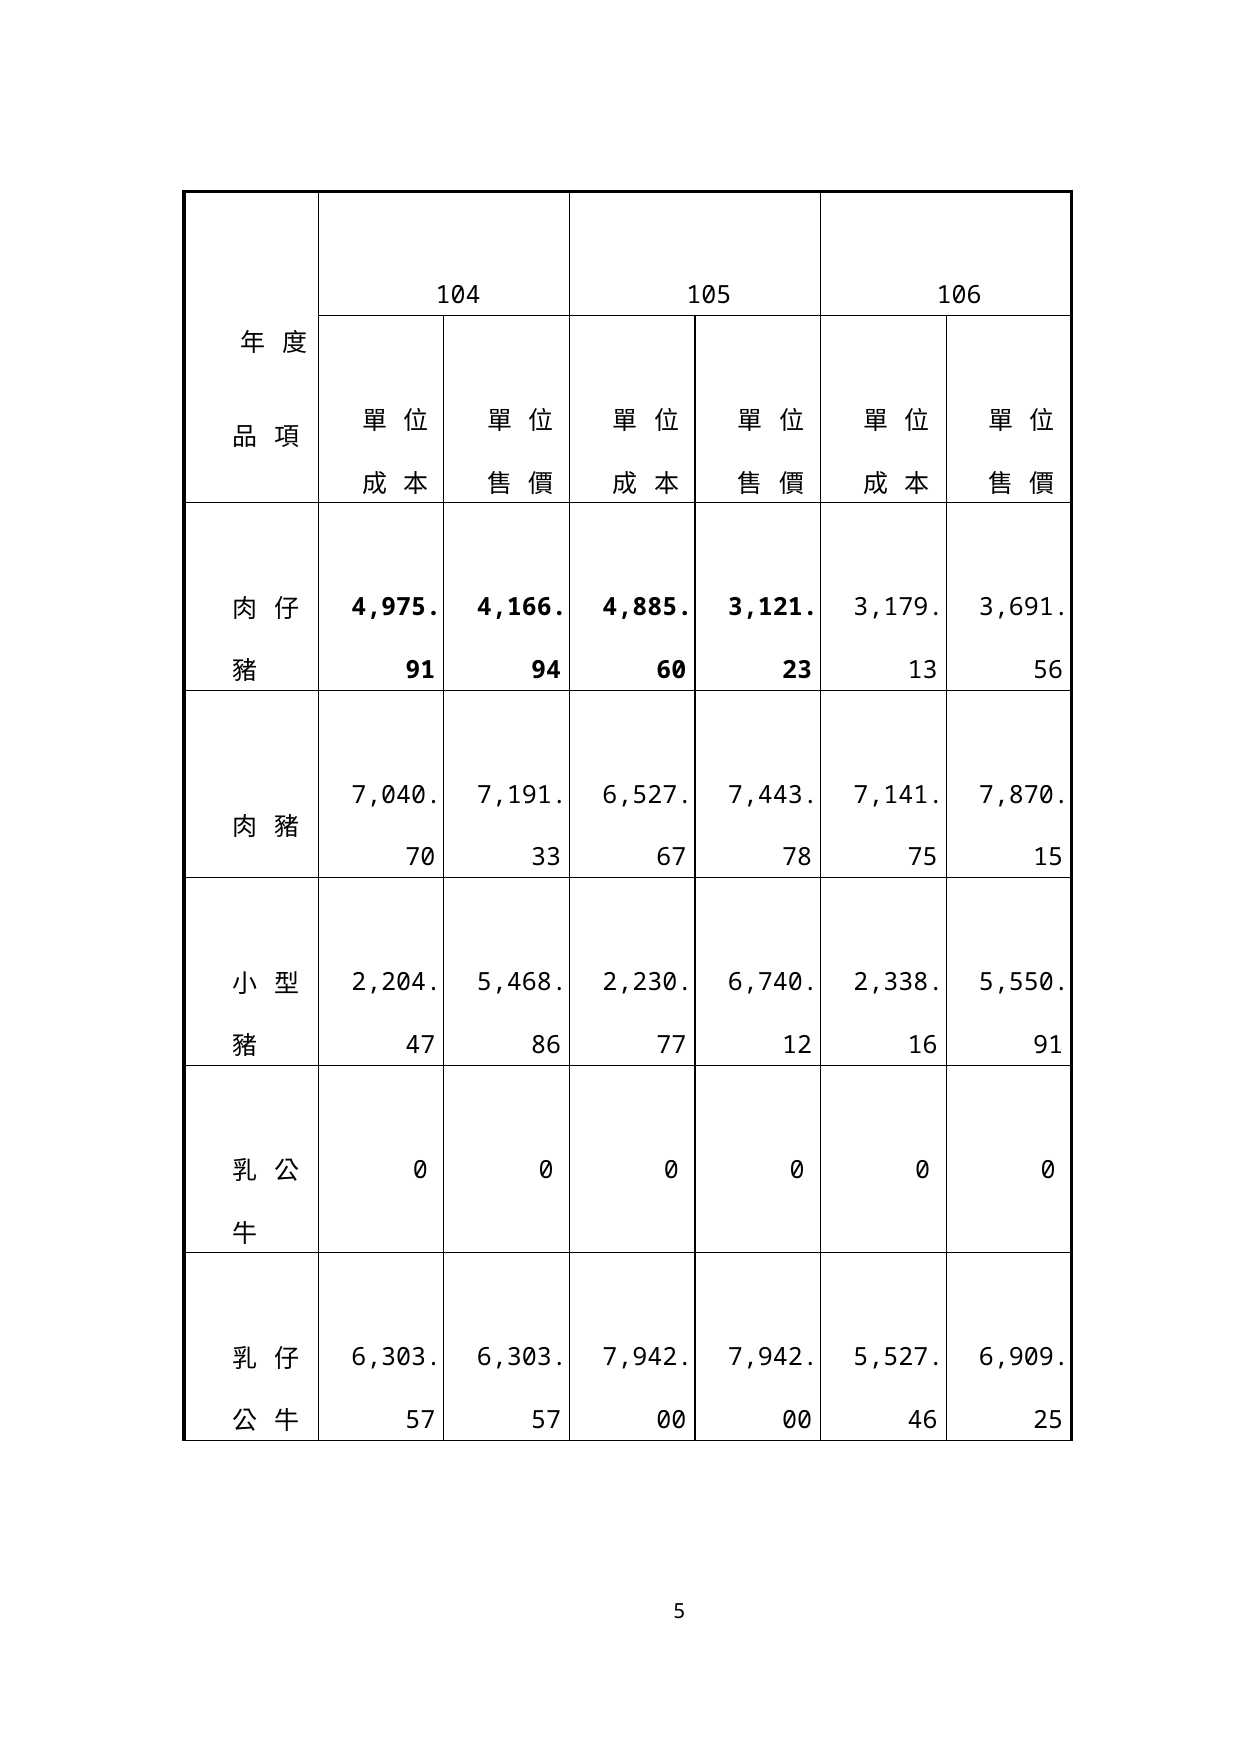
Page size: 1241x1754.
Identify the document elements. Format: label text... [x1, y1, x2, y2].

table_cell 5,468.86 [444, 878, 569, 1064]
table_cell 7,443.78 [696, 691, 820, 877]
table_cell 6,303.57 [319, 1253, 443, 1439]
table_cell 2,230.77 [570, 878, 694, 1064]
table_cell 0 [696, 1066, 820, 1252]
table_cell 5,550.91 [947, 878, 1070, 1064]
table_cell 7,141.75 [821, 691, 946, 877]
table_cell 6,740.12 [696, 878, 820, 1064]
table_cell 單位成本 [821, 316, 946, 502]
table_cell 2,338.16 [821, 878, 946, 1064]
table_cell 4,885.60 [570, 503, 694, 689]
table_cell 單位售價 [444, 316, 569, 502]
table_header 年度 品項 [186, 193, 318, 502]
table_header 104 [319, 193, 569, 314]
table_cell 4,975.91 [319, 503, 443, 689]
table_cell 4,166.94 [444, 503, 569, 689]
table_cell 乳仔公牛 [186, 1253, 318, 1439]
table_cell 7,040.70 [319, 691, 443, 877]
table_cell 0 [444, 1066, 569, 1252]
table_header 106 [821, 193, 1070, 314]
table_cell 3,121.23 [696, 503, 820, 689]
table_cell 單位成本 [319, 316, 443, 502]
table_cell 肉仔豬 [186, 503, 318, 689]
table_cell 2,204.47 [319, 878, 443, 1064]
table_cell 7,870.15 [947, 691, 1070, 877]
table_cell 7,942.00 [696, 1253, 820, 1439]
table_cell 6,527.67 [570, 691, 694, 877]
table_cell 7,191.33 [444, 691, 569, 877]
table_cell 肉豬 [186, 691, 318, 877]
table_cell 7,942.00 [570, 1253, 694, 1439]
table_cell 6,909.25 [947, 1253, 1070, 1439]
table_cell 單位售價 [696, 316, 820, 502]
table_cell 乳公牛 [186, 1066, 318, 1252]
table_header 105 [570, 193, 820, 314]
table_cell 單位售價 [947, 316, 1070, 502]
table_cell 0 [821, 1066, 946, 1252]
table_cell 3,691.56 [947, 503, 1070, 689]
table_cell 6,303.57 [444, 1253, 569, 1439]
table_cell 小型豬 [186, 878, 318, 1064]
table_cell 5,527.46 [821, 1253, 946, 1439]
table_cell 0 [319, 1066, 443, 1252]
table_cell 3,179.13 [821, 503, 946, 689]
table_cell 0 [570, 1066, 694, 1252]
table_cell 0 [947, 1066, 1070, 1252]
table_cell 單位成本 [570, 316, 694, 502]
